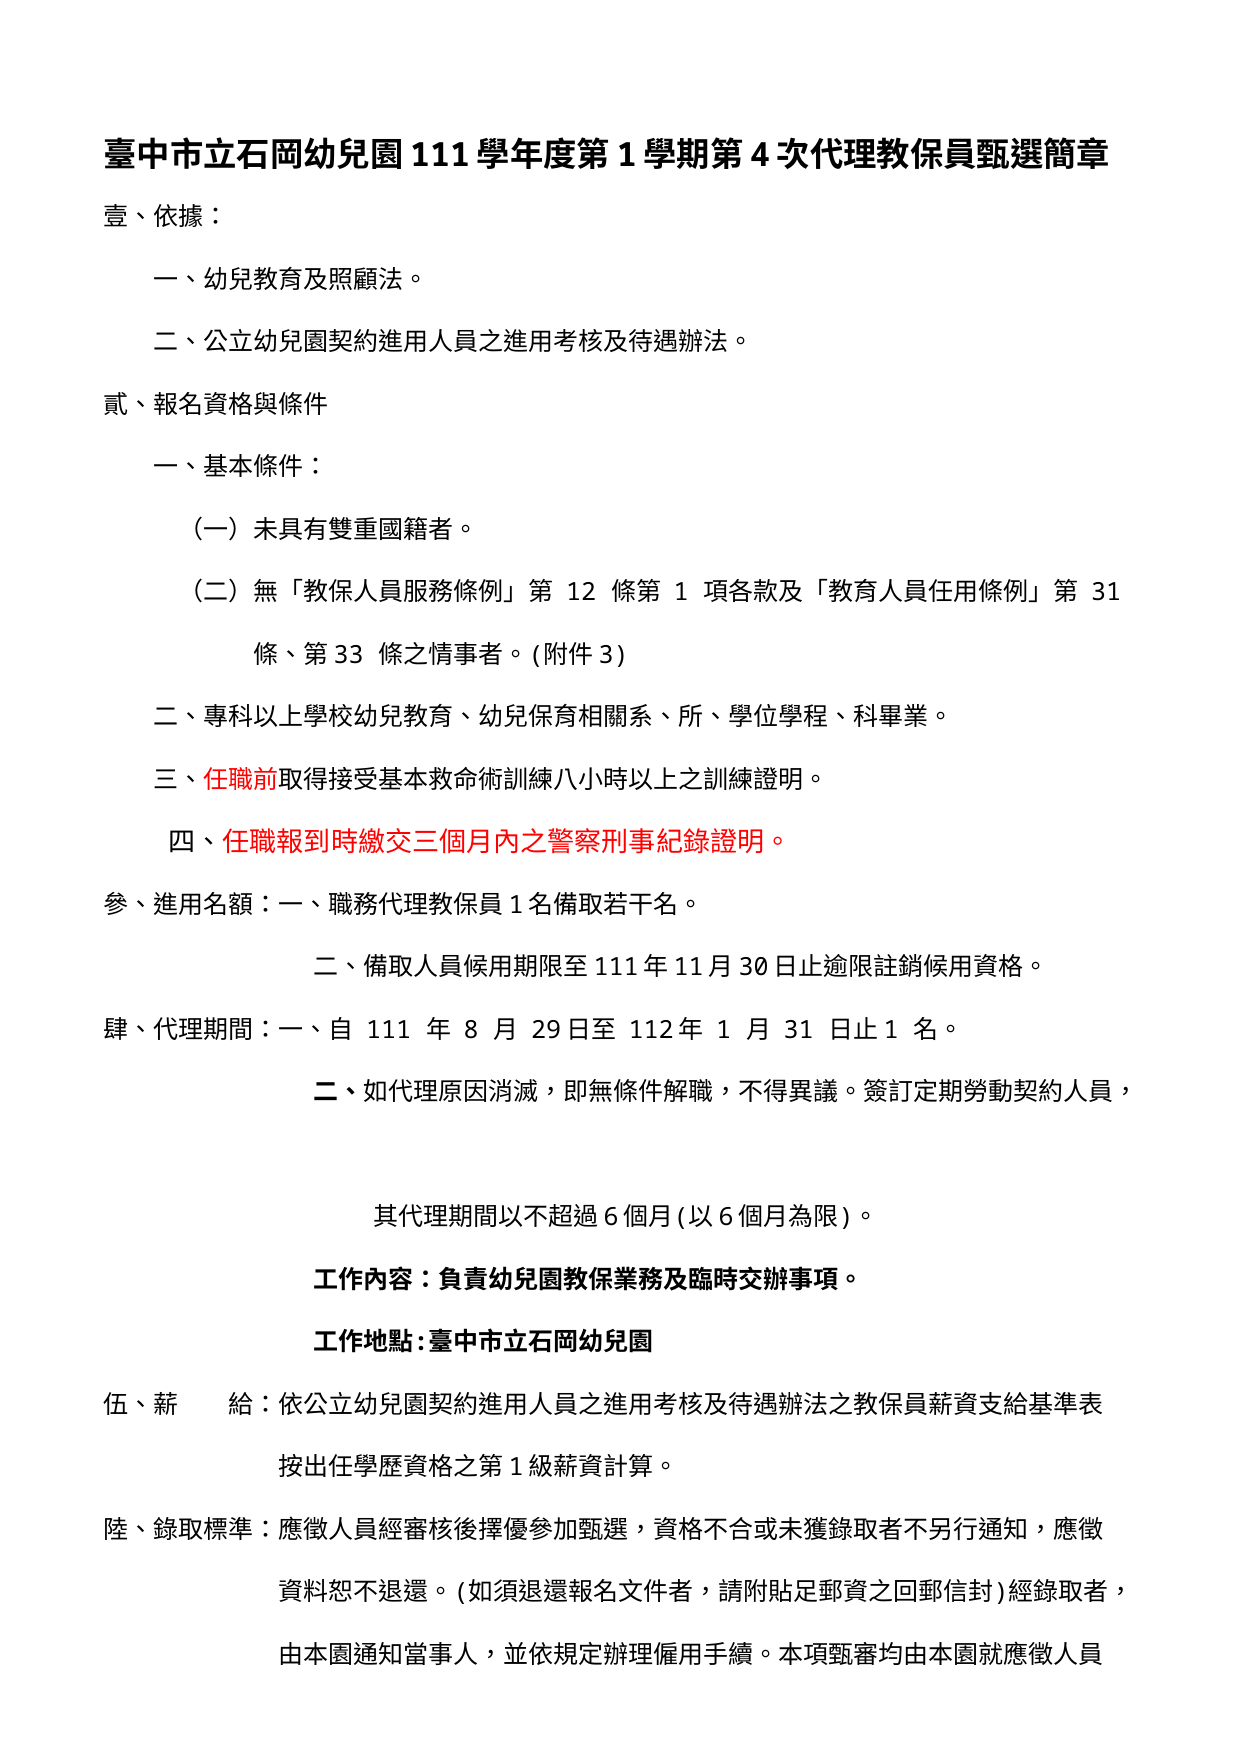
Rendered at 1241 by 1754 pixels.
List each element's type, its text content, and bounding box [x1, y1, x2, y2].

text 四、任職報到時繳交三個月內之警察刑事紀錄證明。 [103, 798, 1122, 861]
text 伍、薪 給：依公立幼兒園契約進用人員之進用考核及待遇辦法之教保員薪資支給基準表按出任學歷資格之第1級薪資計算。 [103, 1361, 1122, 1486]
text （二）無「教保人員服務條例」第 12 條第 1 項各款及「教育人員任用條例」第 31 條、第33 條之情事者。(附件3) [178, 548, 1122, 673]
text 肆、代理期間：一、自 111 年 8 月 29日至 112年 1 月 31 日止1 名。 [103, 986, 1122, 1048]
text （一）未具有雙重國籍者。 [178, 486, 1122, 548]
text 一、基本條件： [103, 423, 1122, 486]
text 二、專科以上學校幼兒教育、幼兒保育相關系、所、學位學程、科畢業。 [153, 673, 1122, 736]
text 參、進用名額：一、職務代理教保員1名備取若干名。 [103, 861, 1122, 923]
text 其代理期間以不超過6個月(以6個月為限)。 [103, 1173, 1122, 1236]
text 二、備取人員候用期限至111年11月30日止逾限註銷候用資格。 [103, 923, 1122, 986]
text 一、幼兒教育及照顧法。 [103, 236, 1122, 298]
text 工作地點:臺中市立石岡幼兒園 [103, 1298, 1122, 1361]
text 三、任職前取得接受基本救命術訓練八小時以上之訓練證明。 [103, 736, 1122, 798]
text 臺中市立石岡幼兒園111學年度第1學期第4次代理教保員甄選簡章 [103, 111, 1122, 173]
text 二、公立幼兒園契約進用人員之進用考核及待遇辦法。 [103, 298, 1122, 361]
text 二、如代理原因消滅，即無條件解職，不得異議。簽訂定期勞動契約人員， [103, 1048, 1122, 1173]
text 工作內容：負責幼兒園教保業務及臨時交辦事項。 [103, 1236, 1122, 1298]
text 陸、錄取標準：應徵人員經審核後擇優參加甄選，資格不合或未獲錄取者不另行通知，應徵資料恕不退還。(如須退還報名文件者，請附貼足郵資之回郵信封)經錄取者，由本園通知當事人，並依規定辦理僱用手續。本項甄審均由本園就應徵人員中擇優遞補，惟應徵人員均不適當時，本園得予從缺。 [103, 1486, 1122, 1673]
text 貳、報名資格與條件 [103, 361, 1122, 423]
text 壹、依據： [103, 173, 1122, 236]
